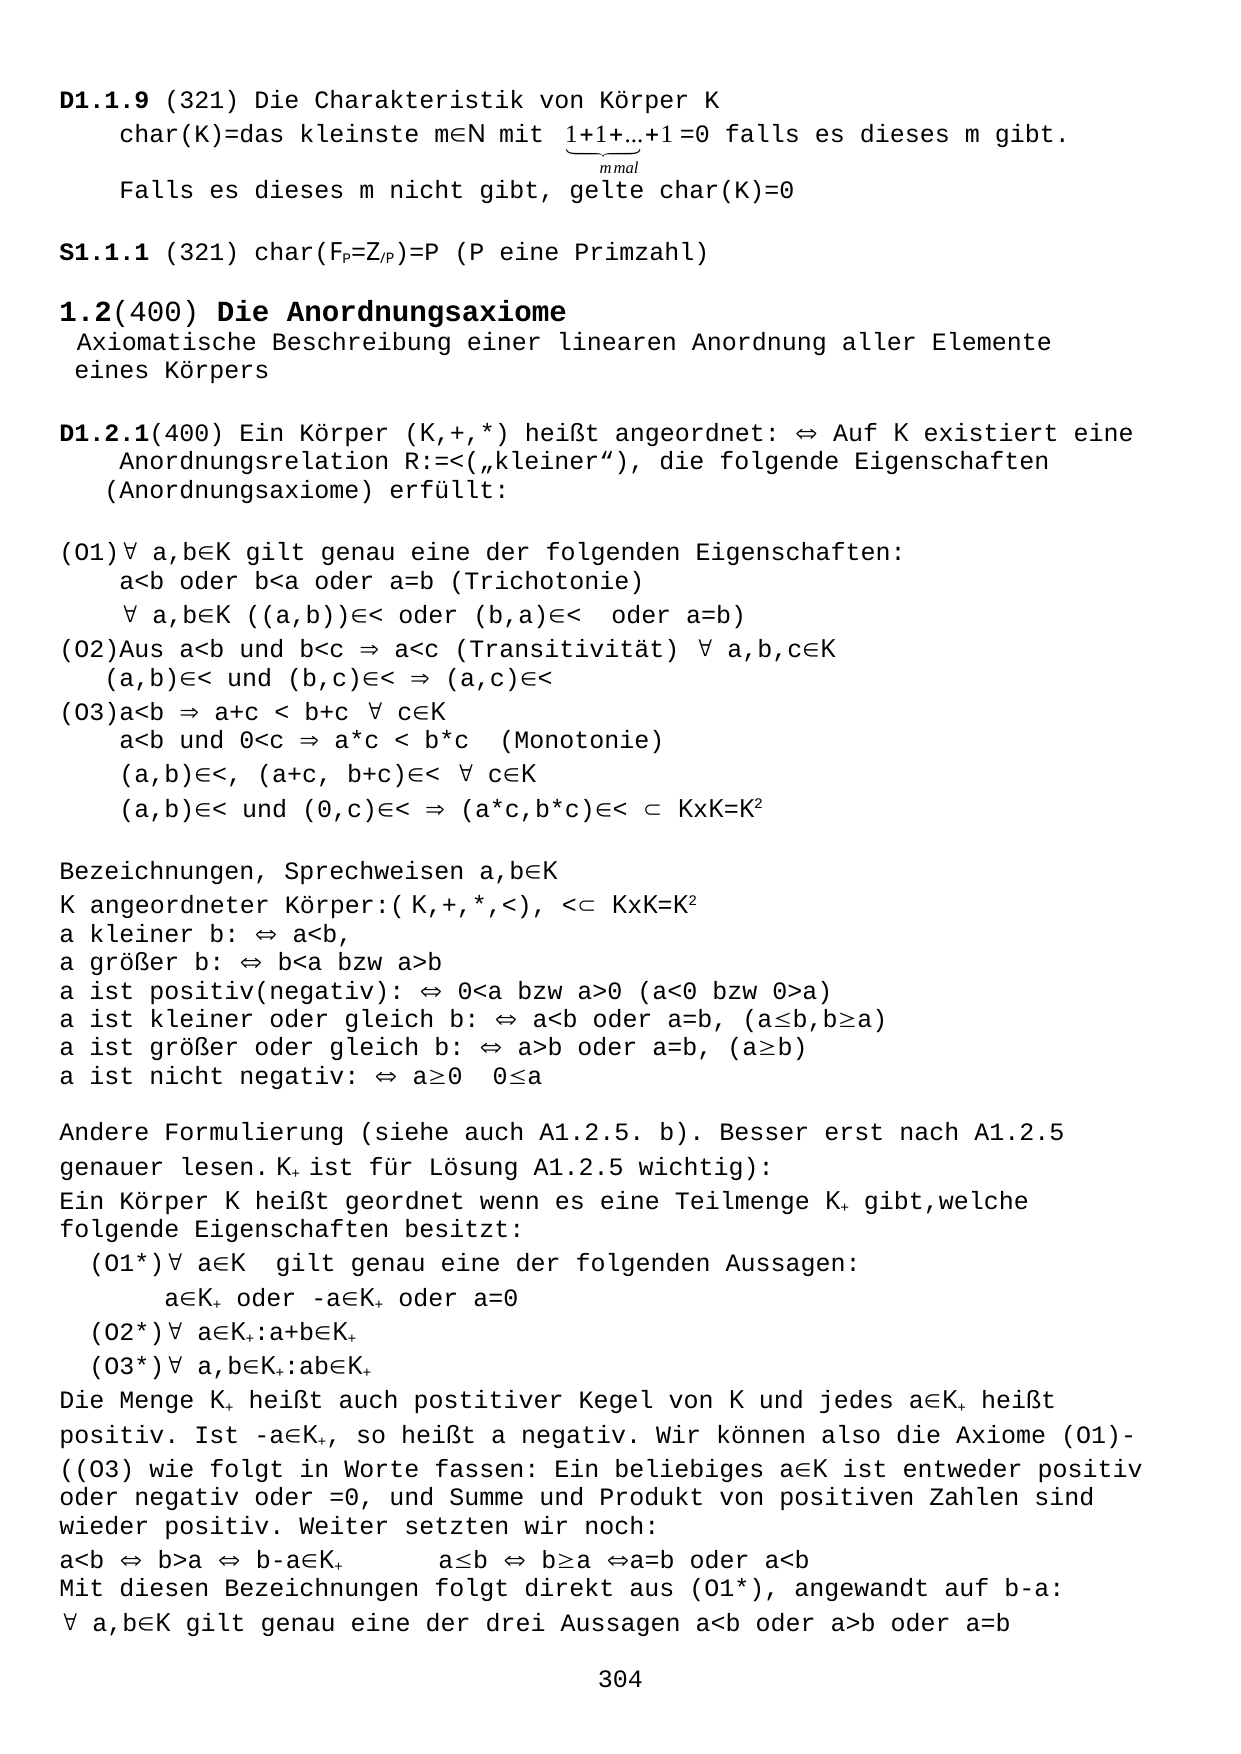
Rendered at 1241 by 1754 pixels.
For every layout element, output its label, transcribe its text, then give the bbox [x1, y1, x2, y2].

text (Anordnungsaxiome) erfüllt: [59, 477, 1181, 506]
text (a,b)< und (0,c)<  (a*c,b*c)<  KxK=K2 [59, 790, 1181, 824]
text a ist nicht negativ:  a0 0a [59, 1063, 1181, 1091]
text (O1) a,bK gilt genau eine der folgenden Eigenschaften: [59, 534, 1181, 568]
subtitle (a,b)<, (a+c, b+c)<  cK [59, 756, 1181, 790]
subtitle (O2)Aus a<b und b<c  a<c (Transitivität)  a,b,cK [59, 631, 1181, 665]
text Mit diesen Bezeichnungen folgt direkt aus (O1*), angewandt auf b-a: [59, 1576, 1181, 1604]
text aK+ oder -aK+ oder a=0 [59, 1279, 1181, 1313]
text a<b  b>a  b-aK+ ab  ba a=b oder a<b [59, 1542, 1181, 1576]
text folgende Eigenschaften besitzt: [59, 1217, 1181, 1245]
text (O3*) a,bK+:abK+ [59, 1348, 1181, 1382]
text (a,b)< und (b,c)<  (a,c)< [59, 665, 1181, 693]
text eines Körpers [59, 358, 1181, 386]
text (O1*) aK gilt genau eine der folgenden Aussagen: [59, 1245, 1181, 1279]
text a<b oder b<a oder a=b (Trichotonie) [59, 568, 1181, 597]
text Anordnungsrelation R:=<(„kleiner“), die folgende Eigenschaften [59, 449, 1181, 477]
text Axiomatische Beschreibung einer linearen Anordnung aller Elemente [59, 330, 1181, 358]
text  a,bK gilt genau eine der drei Aussagen a<b oder a>b oder a=b [59, 1604, 1181, 1638]
text a ist kleiner oder gleich b:  a<b oder a=b, (ab,ba) [59, 1006, 1181, 1035]
text Ein Körper K heißt geordnet wenn es eine Teilmenge K+ gibt,welche [59, 1182, 1181, 1217]
subtitle (O3)a<b  a+c < b+c  cK [59, 693, 1181, 728]
subtitle Bezeichnungen, Sprechweisen a,bK [59, 853, 1181, 887]
text D1.2.1(400) Ein Körper (K,+,*) heißt angeordnet:  Auf K existiert eine [59, 415, 1181, 449]
text Die Menge K+ heißt auch postitiver Kegel von K und jedes aK+ heißt positiv. Ist -aK+, so heißt a negativ. Wir können also die Axiome (O1)-((O3) wie folgt in Worte fassen: Ein beliebiges aK ist entweder positiv oder negativ oder =0, und Summe und Produkt von positiven Zahlen sind wieder positiv. Weiter setzten wir noch: [59, 1382, 1181, 1542]
text a kleiner b:  a<b, [59, 921, 1181, 950]
text a ist positiv(negativ):  0<a bzw a>0 (a<0 bzw 0>a) [59, 978, 1181, 1006]
text a ist größer oder gleich b:  a>b oder a=b, (ab) [59, 1035, 1181, 1063]
text Andere Formulierung (siehe auch A1.2.5. b). Besser erst nach A1.2.5 genauer lesen. K+ ist für Lösung A1.2.5 wichtig): [59, 1091, 1181, 1182]
subtitle K angeordneter Körper:( K,+,*,<), < KxK=K2 [59, 887, 1181, 921]
text S1.1.1 (321) char(FP=Z/P)=P (P eine Primzahl) 1.2(400) Die Anordnungsaxiome [59, 206, 1181, 330]
text a größer b:  b<a bzw a>b [59, 950, 1181, 978]
text a<b und 0<c  a*c < b*c (Monotonie) [59, 728, 1181, 756]
text  a,bK ((a,b))< oder (b,a)< oder a=b) [59, 597, 1181, 631]
text D1.1.9 (321) Die Charakteristik von Körper K char(K)=das kleinste mN mit =0 falls es dieses m gibt. Falls es dieses m nicht gibt, gelte char(K)=0 [59, 87, 1181, 206]
text (O2*) aK+:a+bK+ [59, 1313, 1181, 1348]
